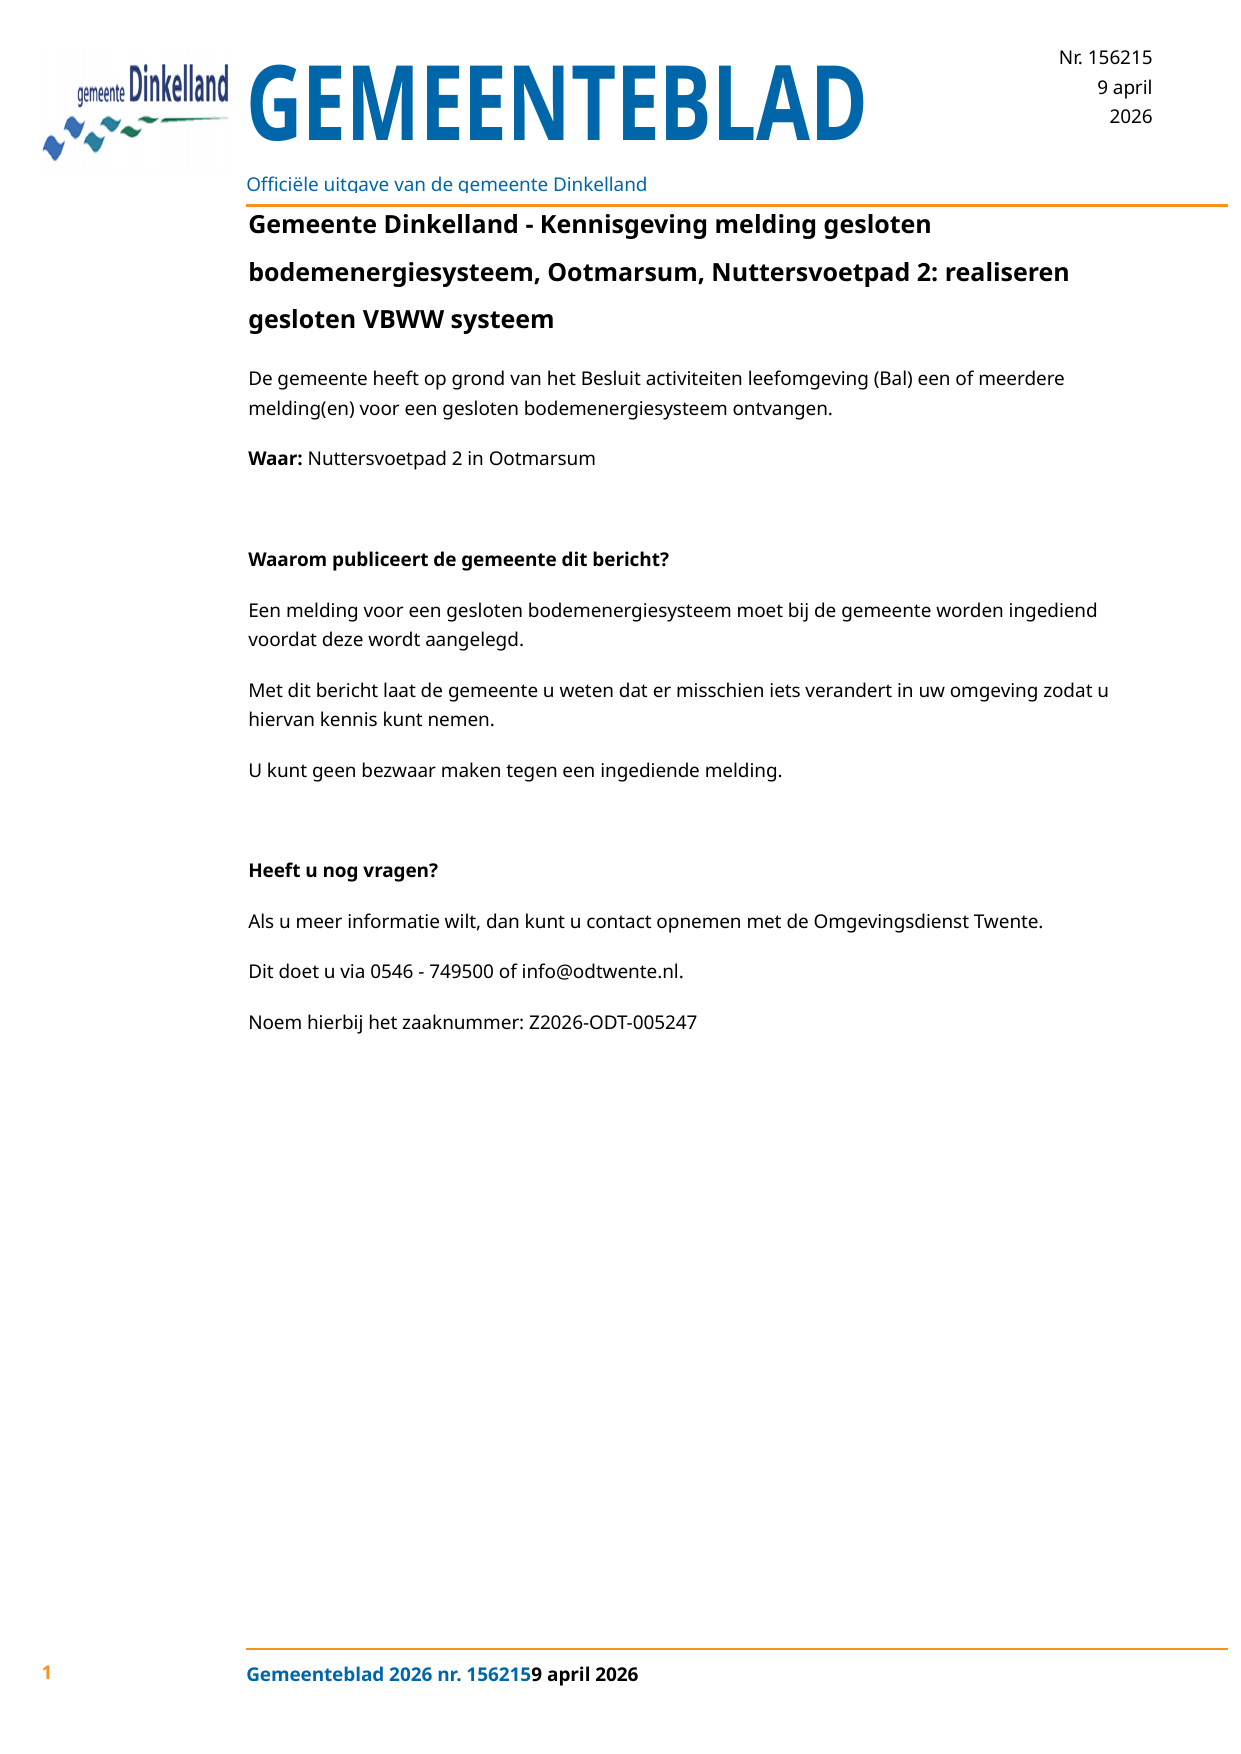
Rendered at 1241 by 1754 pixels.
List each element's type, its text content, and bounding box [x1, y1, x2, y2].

text Als u meer informatie wilt, dan kunt u contact opnemen met de Omgevingsdienst Twente. [248, 908, 1152, 934]
text Dit doet u via 0546 - 749500 of info@odtwente.nl. [248, 958, 1152, 984]
text Waar: Nuttersvoetpad 2 in Ootmarsum [248, 446, 1152, 471]
text U kunt geen bezwaar maken tegen een ingediende melding. [248, 757, 1152, 782]
picture [41, 47, 231, 172]
text Heeft u nog vragen? [248, 858, 1152, 883]
text De gemeente heeft op grond van het Besluit activiteiten leefomgeving (Bal) een of meerdere melding(en) voor een gesloten bodemenergiesysteem ontvangen. [248, 366, 1152, 421]
text Gemeente Dinkelland - Kennisgeving melding gesloten bodemenergiesysteem, Ootmarsum, Nuttersvoetpad 2: realiseren gesloten VBWW systeem [248, 207, 1152, 336]
text Met dit bericht laat de gemeente u weten dat er misschien iets verandert in uw omgeving zodat u hiervan kennis kunt nemen. [248, 677, 1152, 732]
text Een melding voor een gesloten bodemenergiesysteem moet bij de gemeente worden ingediend voordat deze wordt aangelegd. [248, 597, 1152, 652]
text Noem hierbij het zaaknummer: Z2026-ODT-005247 [248, 1009, 1152, 1034]
text Waarom publiceert de gemeente dit bericht? [248, 546, 1152, 572]
